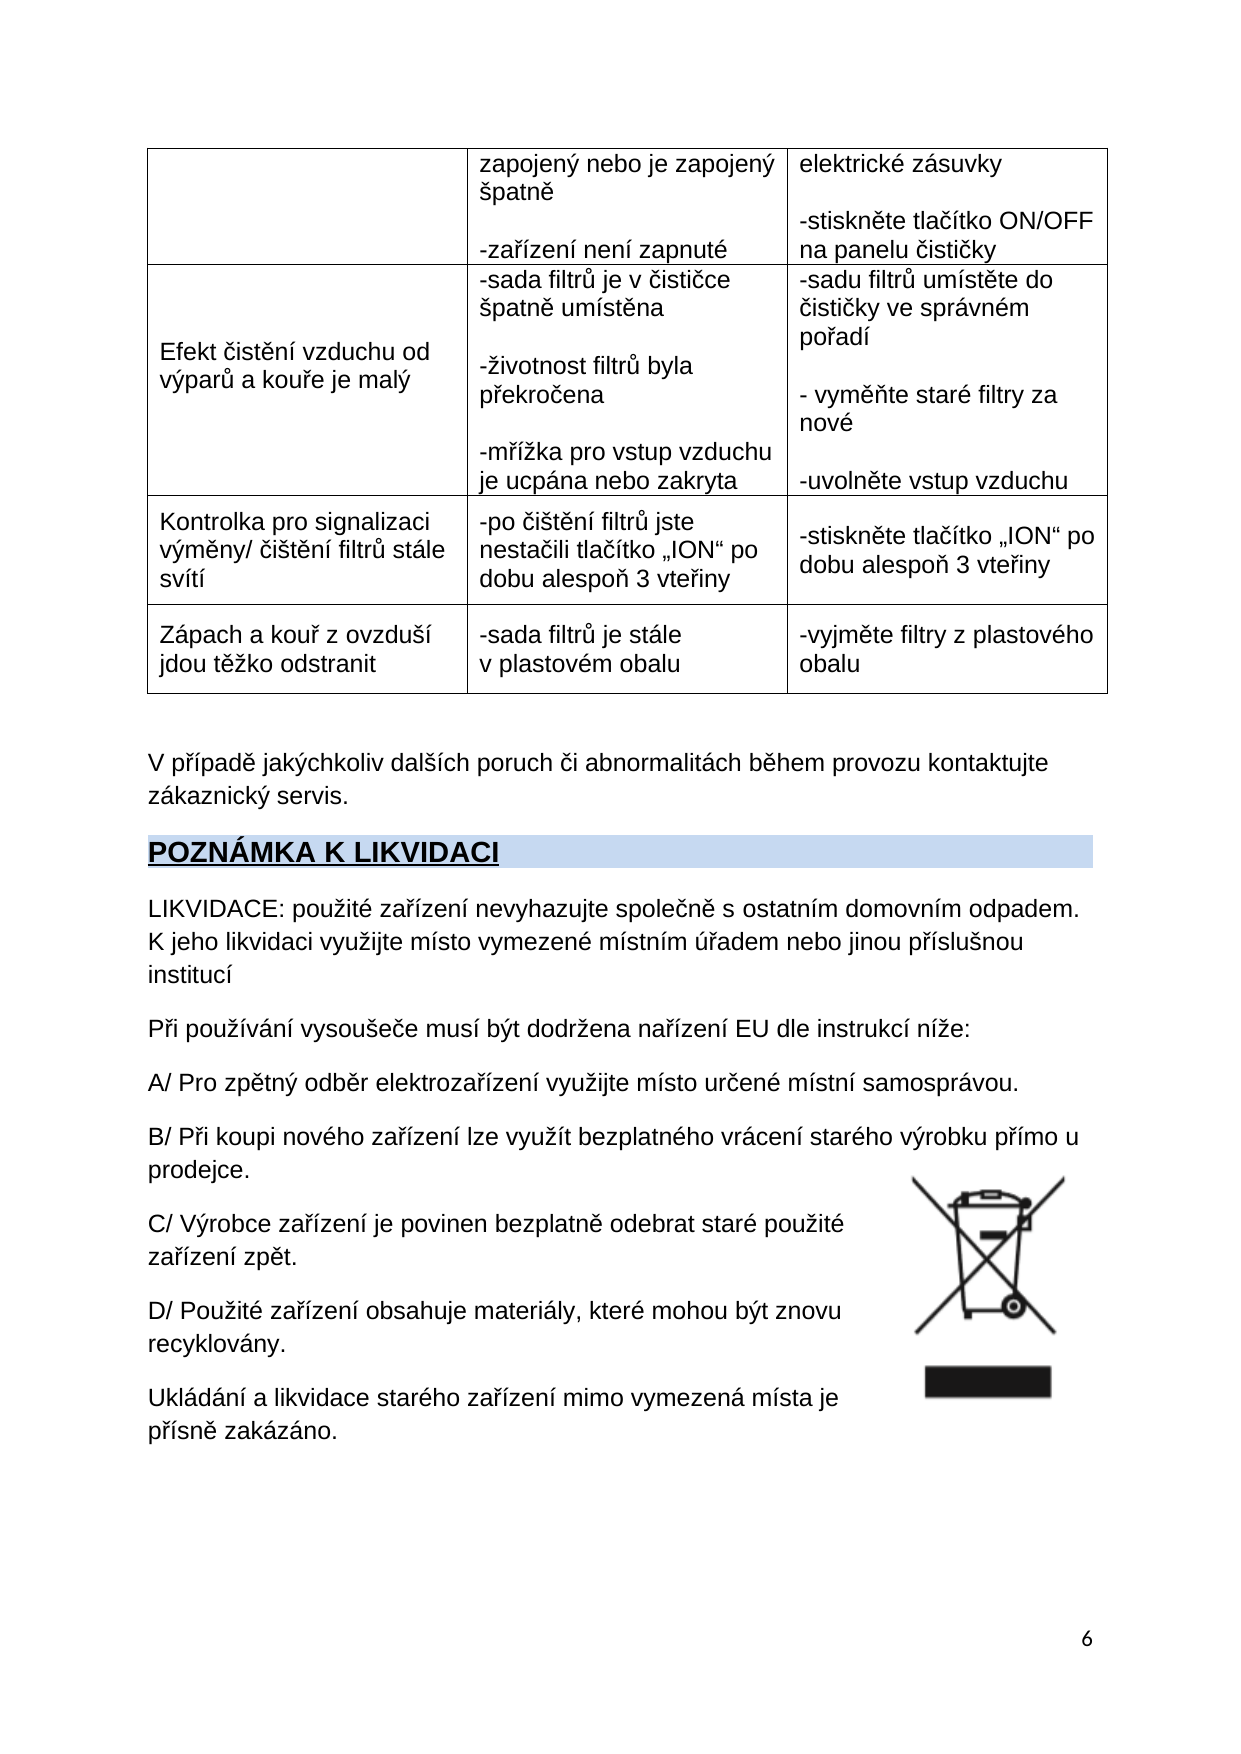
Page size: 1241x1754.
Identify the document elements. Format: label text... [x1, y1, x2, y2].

table_cell -sadu filtrů umístěte do čističky ve správném pořadí - vyměňte staré filtry za nové -uvolněte vstup vzduchu [788, 265, 1107, 495]
table_cell Efekt čistění vzduchu od výparů a kouře je malý [148, 265, 467, 495]
text D/ Použité zařízení obsahuje materiály, které mohou být znovu recyklovány. [148, 1296, 891, 1357]
text A/ Pro zpětný odběr elektrozařízení využijte místo určené místní samosprávou. [148, 1068, 1093, 1097]
text LIKVIDACE: použité zařízení nevyhazujte společně s ostatním domovním odpadem. K jeho likvidaci využijte místo vymezené místním úřadem nebo jinou příslušnou institucí [148, 894, 1093, 989]
text Ukládání a likvidace starého zařízení mimo vymezená místa je přísně zakázáno. [148, 1383, 1093, 1444]
text V případě jakýchkoliv dalších poruch či abnormalitách během provozu kontaktujte zákaznický servis. [148, 748, 1093, 810]
text C/ Výrobce zařízení je povinen bezplatně odebrat staré použité zařízení zpět. [148, 1209, 891, 1271]
table_cell -stiskněte tlačítko „ION“ po dobu alespoň 3 vteřiny [788, 496, 1107, 603]
table_cell Zápach a kouř z ovzduší jdou těžko odstranit [148, 605, 467, 693]
table_cell -po čištění filtrů jste nestačili tlačítko „ION“ po dobu alespoň 3 vteřiny [468, 496, 787, 603]
table_cell elektrické zásuvky -stiskněte tlačítko ON/OFF na panelu čističky [788, 149, 1107, 264]
table_cell zapojený nebo je zapojený špatně -zařízení není zapnuté [468, 149, 787, 264]
picture [891, 1160, 1102, 1416]
text POZNÁMKA K LIKVIDACI [148, 835, 1093, 868]
table_cell [148, 149, 467, 264]
table_cell -sada filtrů je v čističce špatně umístěna -životnost filtrů byla překročena -mřížka pro vstup vzduchu je ucpána nebo zakryta [468, 265, 787, 495]
text Při používání vysoušeče musí být dodržena nařízení EU dle instrukcí níže: [148, 1014, 1093, 1043]
table_cell -sada filtrů je stále v plastovém obalu [468, 605, 787, 693]
table_cell -vyjměte filtry z plastového obalu [788, 605, 1107, 693]
table_cell Kontrolka pro signalizaci výměny/ čištění filtrů stále svítí [148, 496, 467, 603]
text B/ Při koupi nového zařízení lze využít bezplatného vrácení starého výrobku přímo u prodejce. [148, 1122, 1093, 1184]
